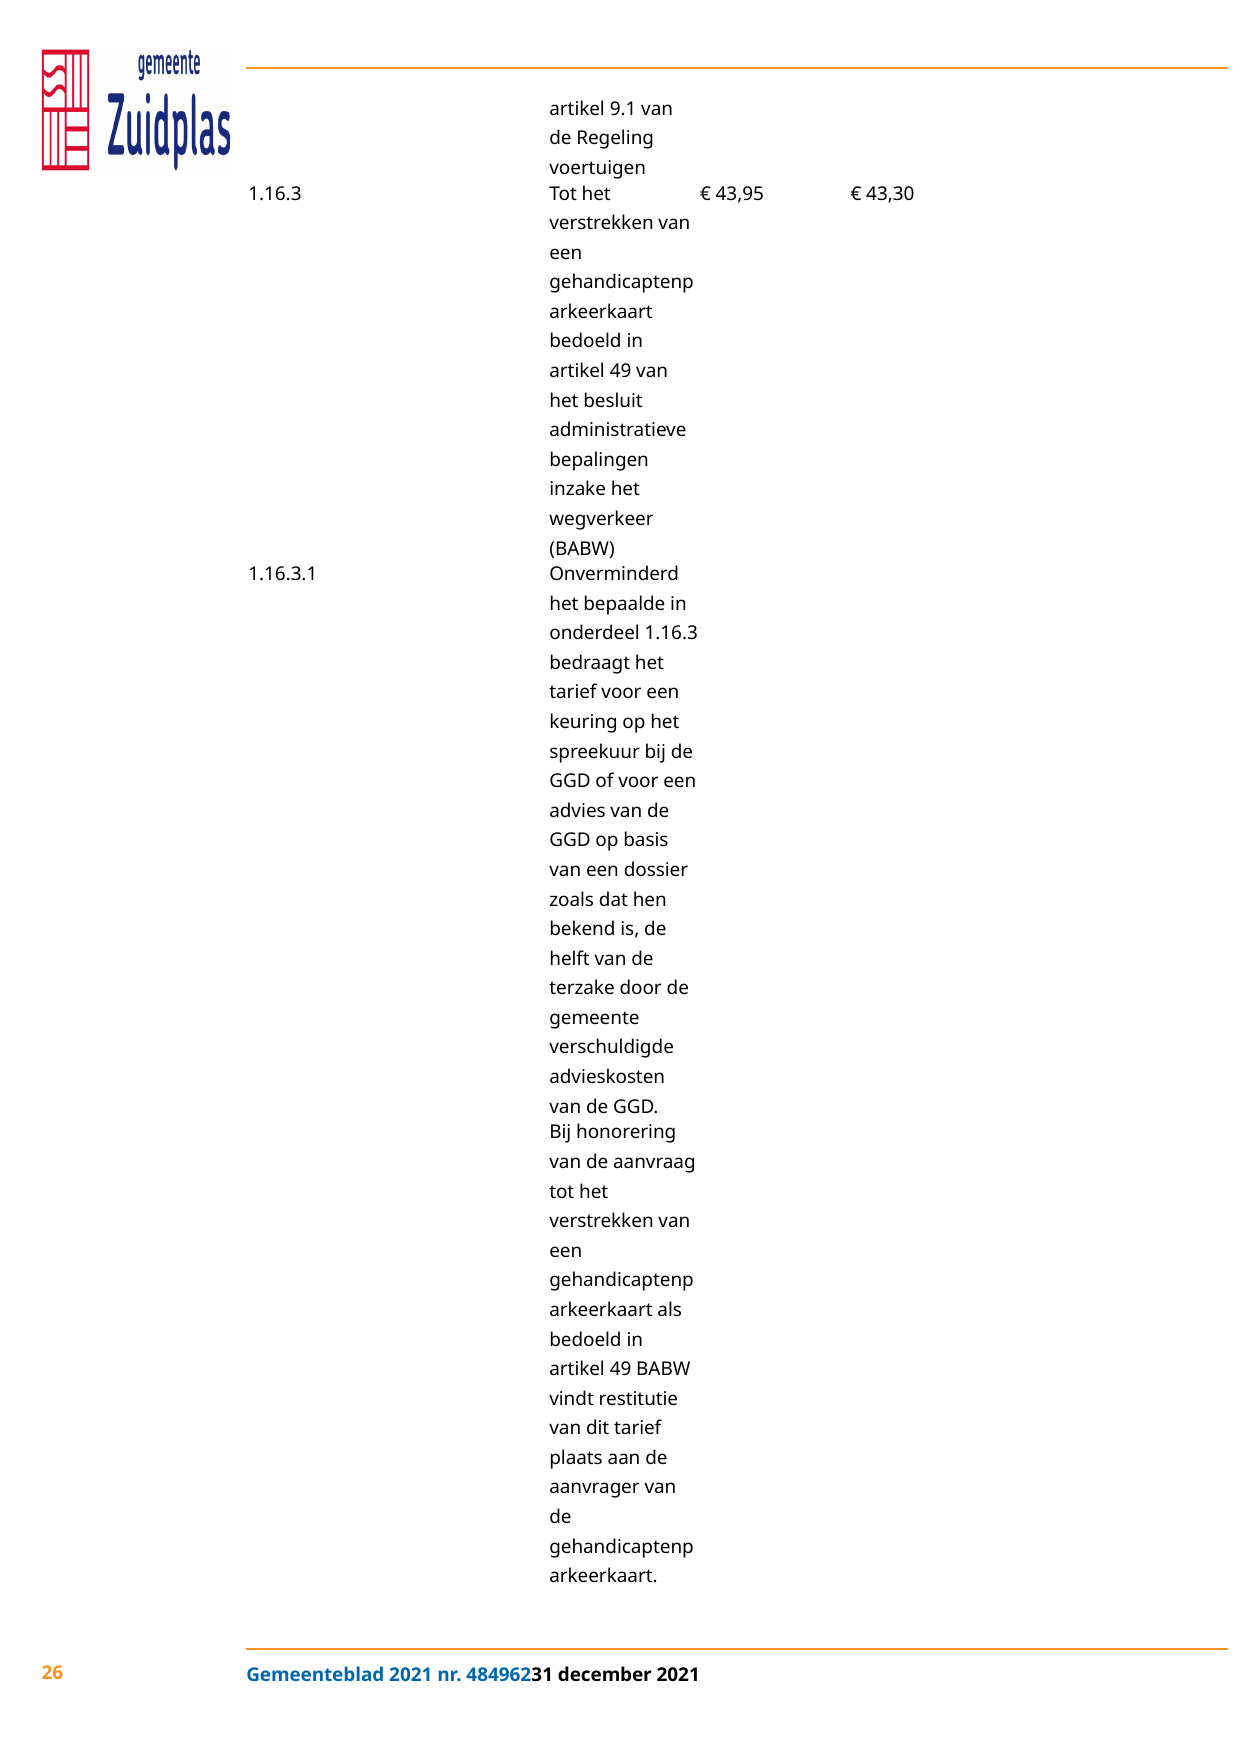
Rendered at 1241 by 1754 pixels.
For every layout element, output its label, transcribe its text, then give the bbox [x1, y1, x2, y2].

table_cell € 43,30 [850, 180, 1001, 560]
table_cell [700, 95, 850, 180]
table_cell [1001, 560, 1152, 1119]
table_cell 1.16.3.1 [248, 560, 549, 1588]
table_cell Tot het verstrekken van een gehandicaptenparkeerkaart bedoeld in artikel 49 van het besluit administratieve bepalingen inzake het wegverkeer (BABW) [549, 180, 700, 560]
table_cell [1001, 180, 1152, 560]
table_cell [850, 95, 1001, 180]
table_cell [1001, 1119, 1152, 1588]
table_cell [700, 560, 850, 1588]
table_cell € 43,95 [700, 180, 850, 560]
table_cell [248, 95, 549, 180]
picture [41, 47, 231, 172]
table_cell 1.16.3 [248, 180, 549, 560]
table_cell [850, 560, 1001, 1588]
table_cell Bij honorering van de aanvraag tot het verstrekken van een gehandicaptenparkeerkaart als bedoeld in artikel 49 BABW vindt restitutie van dit tarief plaats aan de aanvrager van de gehandicaptenparkeerkaart. [549, 1119, 700, 1588]
table_cell [1001, 95, 1152, 180]
table_cell Onverminderd het bepaalde in onderdeel 1.16.3 bedraagt het tarief voor een keuring op het spreekuur bij de GGD of voor een advies van de GGD op basis van een dossier zoals dat hen bekend is, de helft van de terzake door de gemeente verschuldigde advieskosten van de GGD. [549, 560, 700, 1119]
table_cell artikel 9.1 van de Regeling voertuigen [549, 95, 700, 180]
